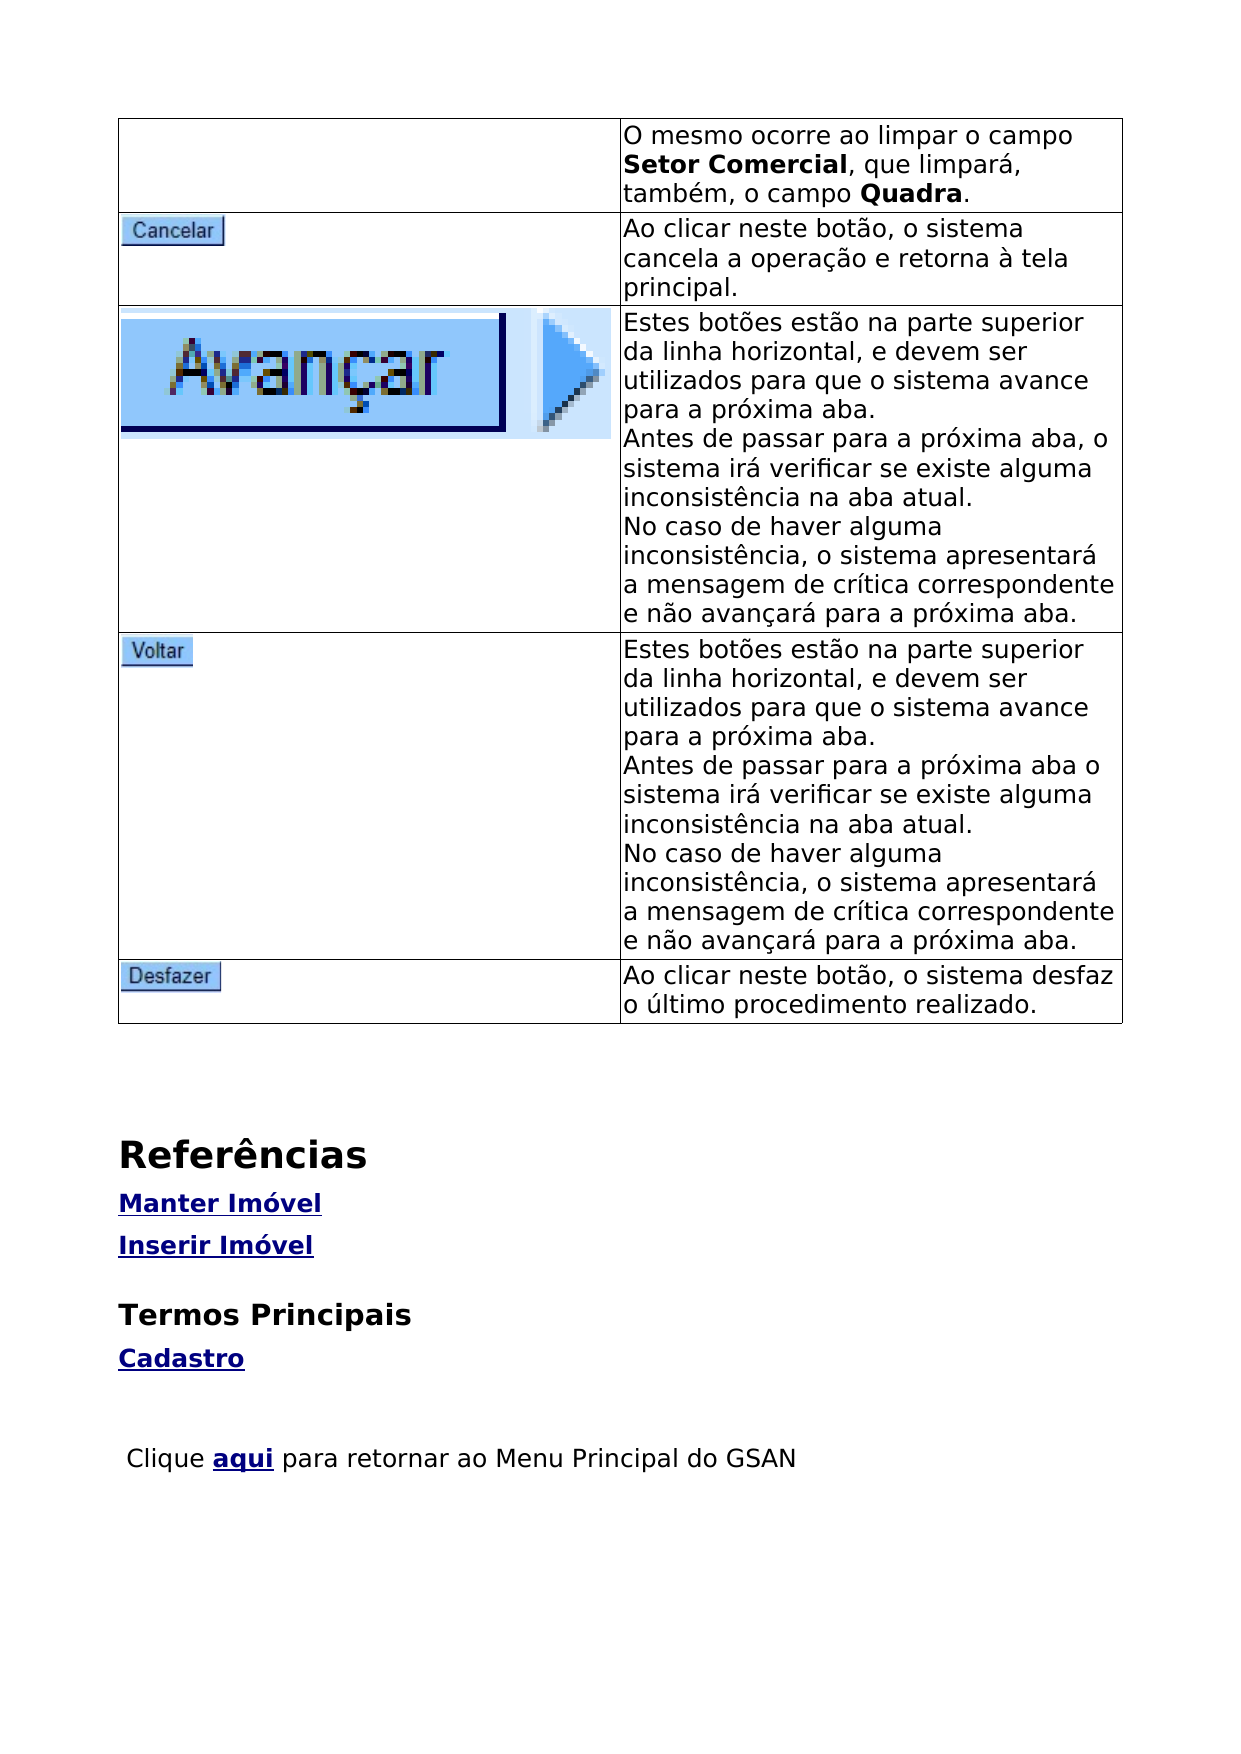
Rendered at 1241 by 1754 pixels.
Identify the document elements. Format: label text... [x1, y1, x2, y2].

table_cell Ao clicar neste botão, o sistema desfaz o último procedimento realizado. [621, 960, 1122, 1023]
picture [121, 214, 226, 246]
table_cell Estes botões estão na parte superior da linha horizontal, e devem ser utilizados para que o sistema avance para a próxima aba. Antes de passar para a próxima aba o sistema irá verificar se existe alguma inconsistência na aba atual. No caso de haver alguma inconsistência, o sistema apresentará a mensagem de crítica correspondente e não avançará para a próxima aba. [621, 633, 1122, 958]
picture [121, 308, 618, 439]
table_cell [119, 633, 620, 958]
text Clique aqui para retornar ao Menu Principal do GSAN [118, 1386, 1122, 1474]
subtitle Referências [118, 1133, 1122, 1177]
table_cell Ao clicar neste botão, o sistema cancela a operação e retorna à tela principal. [621, 213, 1122, 305]
text Manter Imóvel [118, 1190, 1122, 1219]
table_cell [119, 119, 620, 212]
table_cell O mesmo ocorre ao limpar o campo Setor Comercial, que limpará, também, o campo Quadra. [621, 119, 1122, 212]
table_cell [119, 960, 620, 1023]
picture [121, 961, 222, 993]
text Inserir Imóvel [118, 1231, 1122, 1261]
table_cell Estes botões estão na parte superior da linha horizontal, e devem ser utilizados para que o sistema avance para a próxima aba. Antes de passar para a próxima aba, o sistema irá verificar se existe alguma inconsistência na aba atual. No caso de haver alguma inconsistência, o sistema apresentará a mensagem de crítica correspondente e não avançará para a próxima aba. [621, 306, 1122, 632]
subtitle Termos Principais [118, 1298, 1122, 1332]
text Cadastro [118, 1344, 1122, 1374]
table_cell [119, 213, 620, 305]
picture [121, 634, 193, 668]
table_cell [119, 306, 620, 632]
